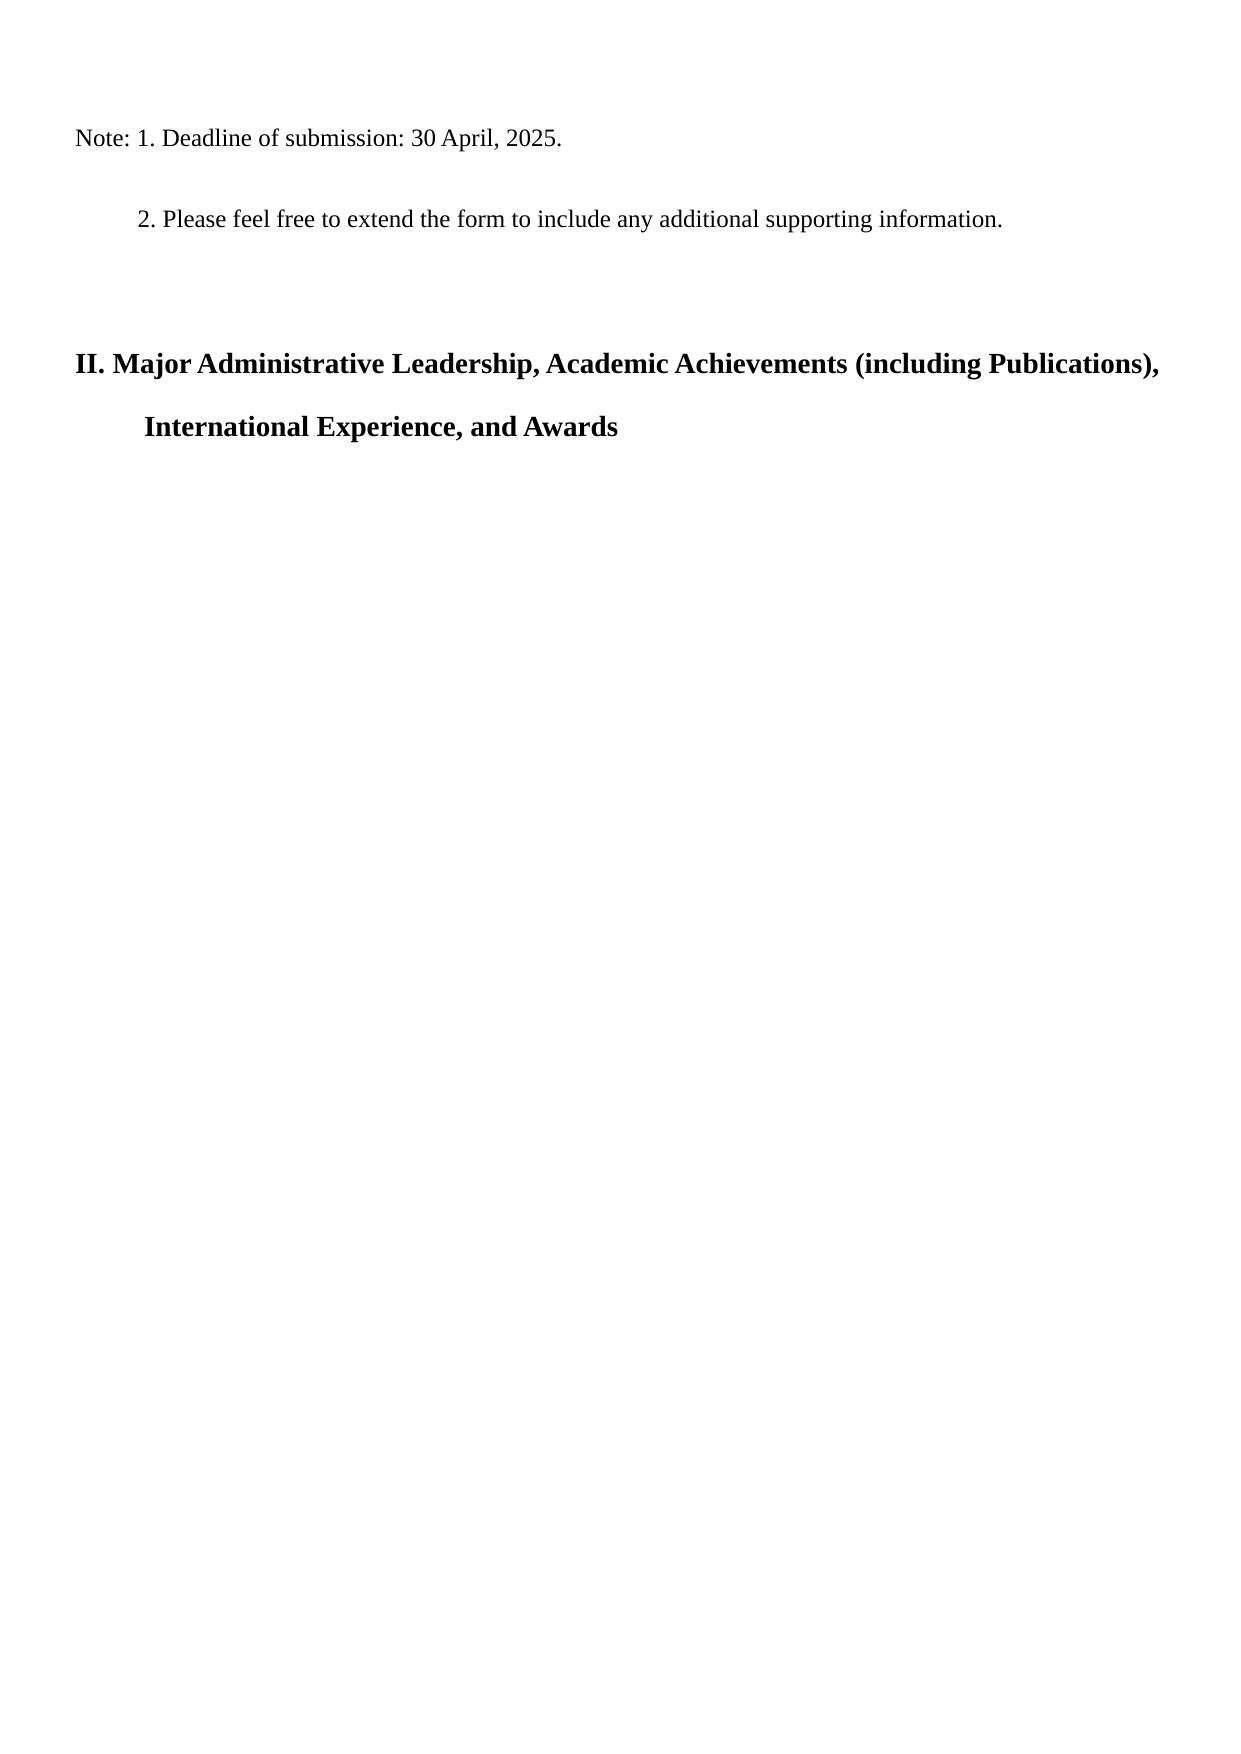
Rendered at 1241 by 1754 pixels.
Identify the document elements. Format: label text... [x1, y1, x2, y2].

text II. Major Administrative Leadership, Academic Achievements (including Publications), International Experience, and Awards [75, 321, 1162, 446]
text Note: 1. Deadline of submission: 30 April, 2025. [75, 96, 1162, 158]
text 2. Please feel free to extend the form to include any additional supporting information. [75, 177, 1162, 240]
